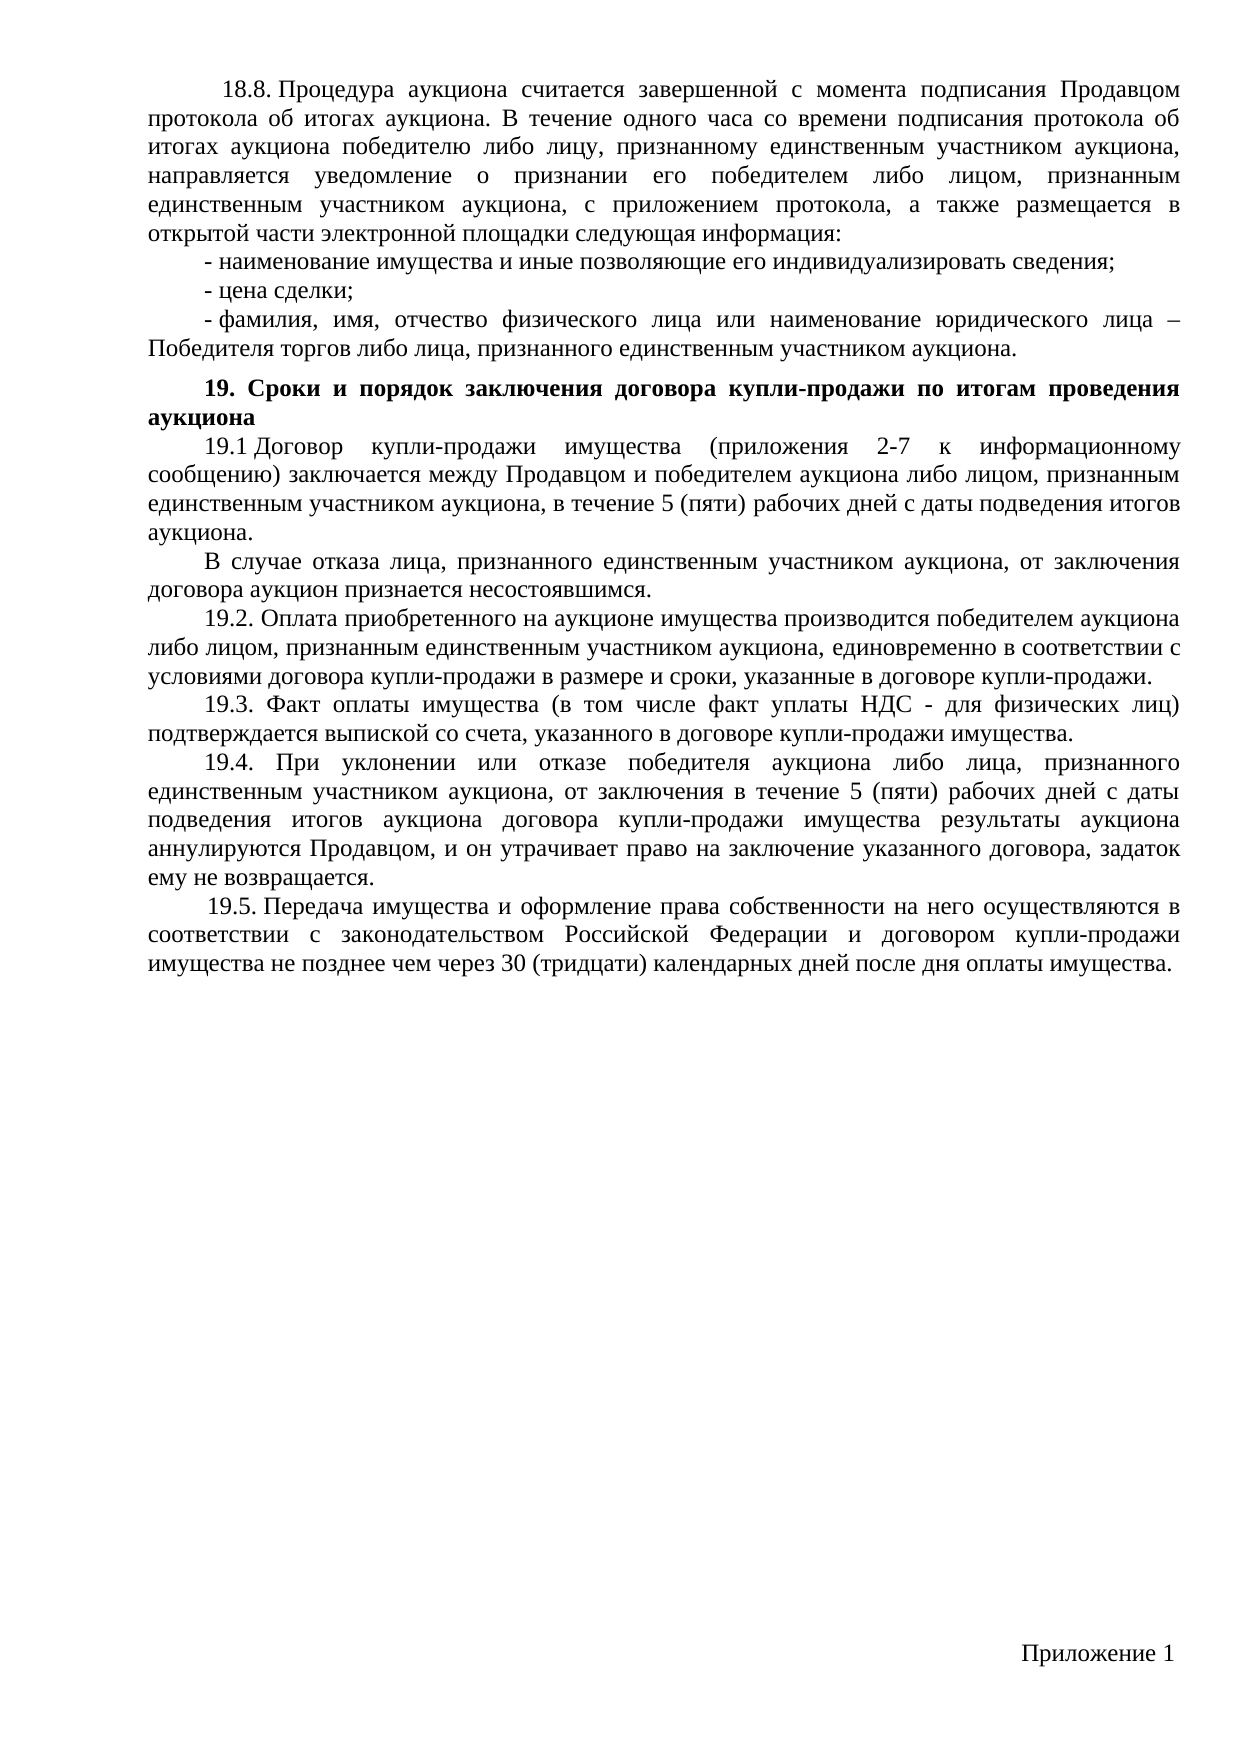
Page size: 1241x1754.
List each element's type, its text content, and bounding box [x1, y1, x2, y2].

text 19.4. При уклонении или отказе победителя аукциона либо лица, признанного единственным участником аукциона, от заключения в течение 5 (пяти) рабочих дней с даты подведения итогов аукциона договора купли-продажи имущества результаты аукциона аннулируются Продавцом, и он утрачивает право на заключение указанного договора, задаток ему не возвращается. [148, 747, 1181, 891]
text В случае отказа лица, признанного единственным участником аукциона, от заключения договора аукцион признается несостоявшимся. [148, 546, 1181, 603]
text 19.5. Передача имущества и оформление права собственности на него осуществляются в соответствии с законодательством Российской Федерации и договором купли-продажи имущества не позднее чем через 30 (тридцати) календарных дней после дня оплаты имущества. [148, 891, 1181, 977]
text - наименование имущества и иные позволяющие его индивидуализировать сведения; [148, 246, 1181, 275]
text Приложение 1 [89, 1638, 1181, 1667]
text - фамилия, имя, отчество физического лица или наименование юридического лица – Победителя торгов либо лица, признанного единственным участником аукциона. [148, 304, 1181, 361]
text - цена сделки; [148, 275, 1181, 304]
text 19.1 Договор купли-продажи имущества (приложения 2-7 к информационному сообщению) заключается между Продавцом и победителем аукциона либо лицом, признанным единственным участником аукциона, в течение 5 (пяти) рабочих дней с даты подведения итогов аукциона. [148, 431, 1181, 546]
text 19.2. Оплата приобретенного на аукционе имущества производится победителем аукциона либо лицом, признанным единственным участником аукциона, единовременно в соответствии с условиями договора купли-продажи в размере и сроки, указанные в договоре купли-продажи. [148, 603, 1181, 689]
text 19.3. Факт оплаты имущества (в том числе факт уплаты НДС - для физических лиц) подтверждается выпиской со счета, указанного в договоре купли-продажи имущества. [148, 689, 1181, 747]
text 18.8. Процедура аукциона считается завершенной с момента подписания Продавцом протокола об итогах аукциона. В течение одного часа со времени подписания протокола об итогах аукциона победителю либо лицу, признанному единственным участником аукциона, направляется уведомление о признании его победителем либо лицом, признанным единственным участником аукциона, с приложением протокола, а также размещается в открытой части электронной площадки следующая информация: [148, 74, 1181, 246]
text 19. Сроки и порядок заключения договора купли-продажи по итогам проведения аукциона [148, 373, 1181, 431]
